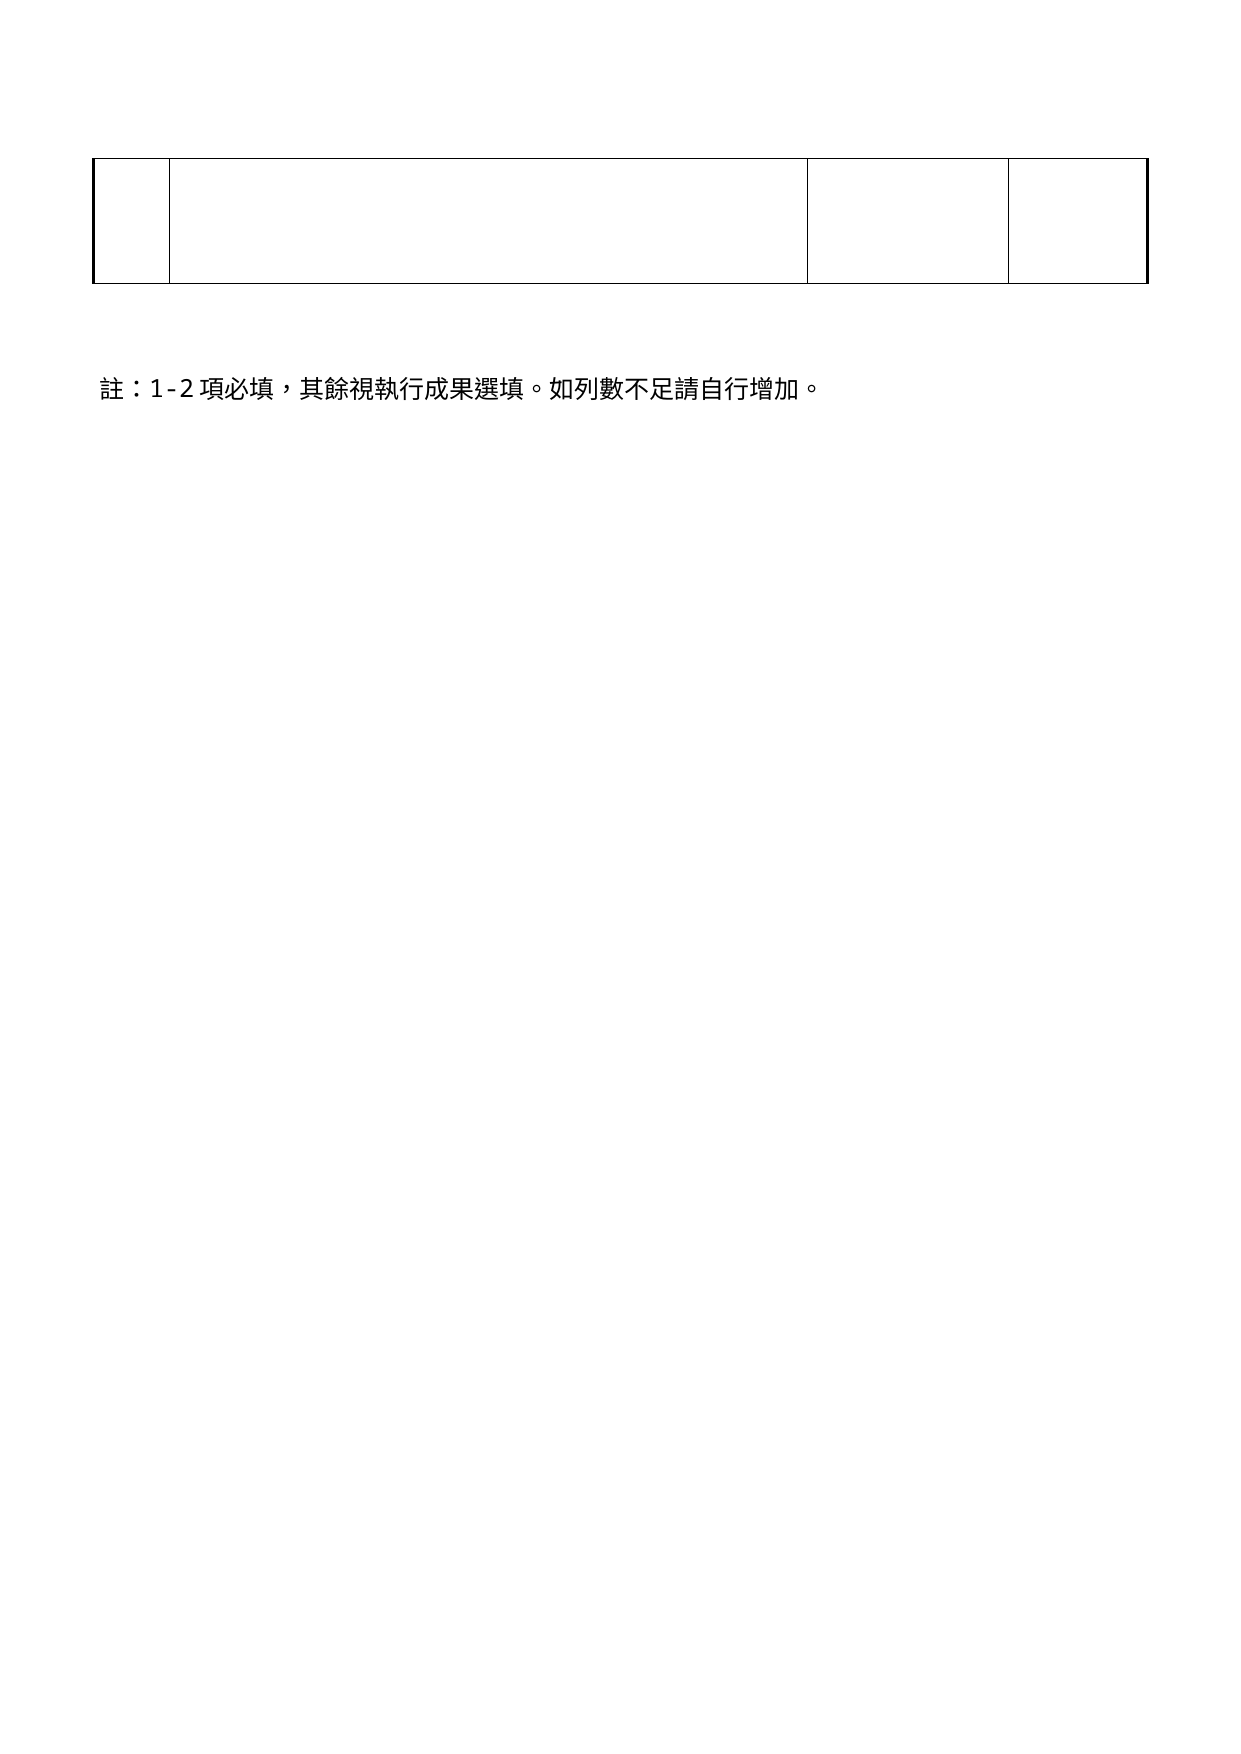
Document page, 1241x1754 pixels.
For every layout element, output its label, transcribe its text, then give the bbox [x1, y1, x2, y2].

text 註：1-2項必填，其餘視執行成果選填。如列數不足請自行增加。 [99, 346, 1053, 408]
table_cell [1009, 159, 1146, 283]
table_cell [170, 159, 807, 283]
table_cell [95, 159, 169, 283]
table_cell [808, 159, 1008, 283]
